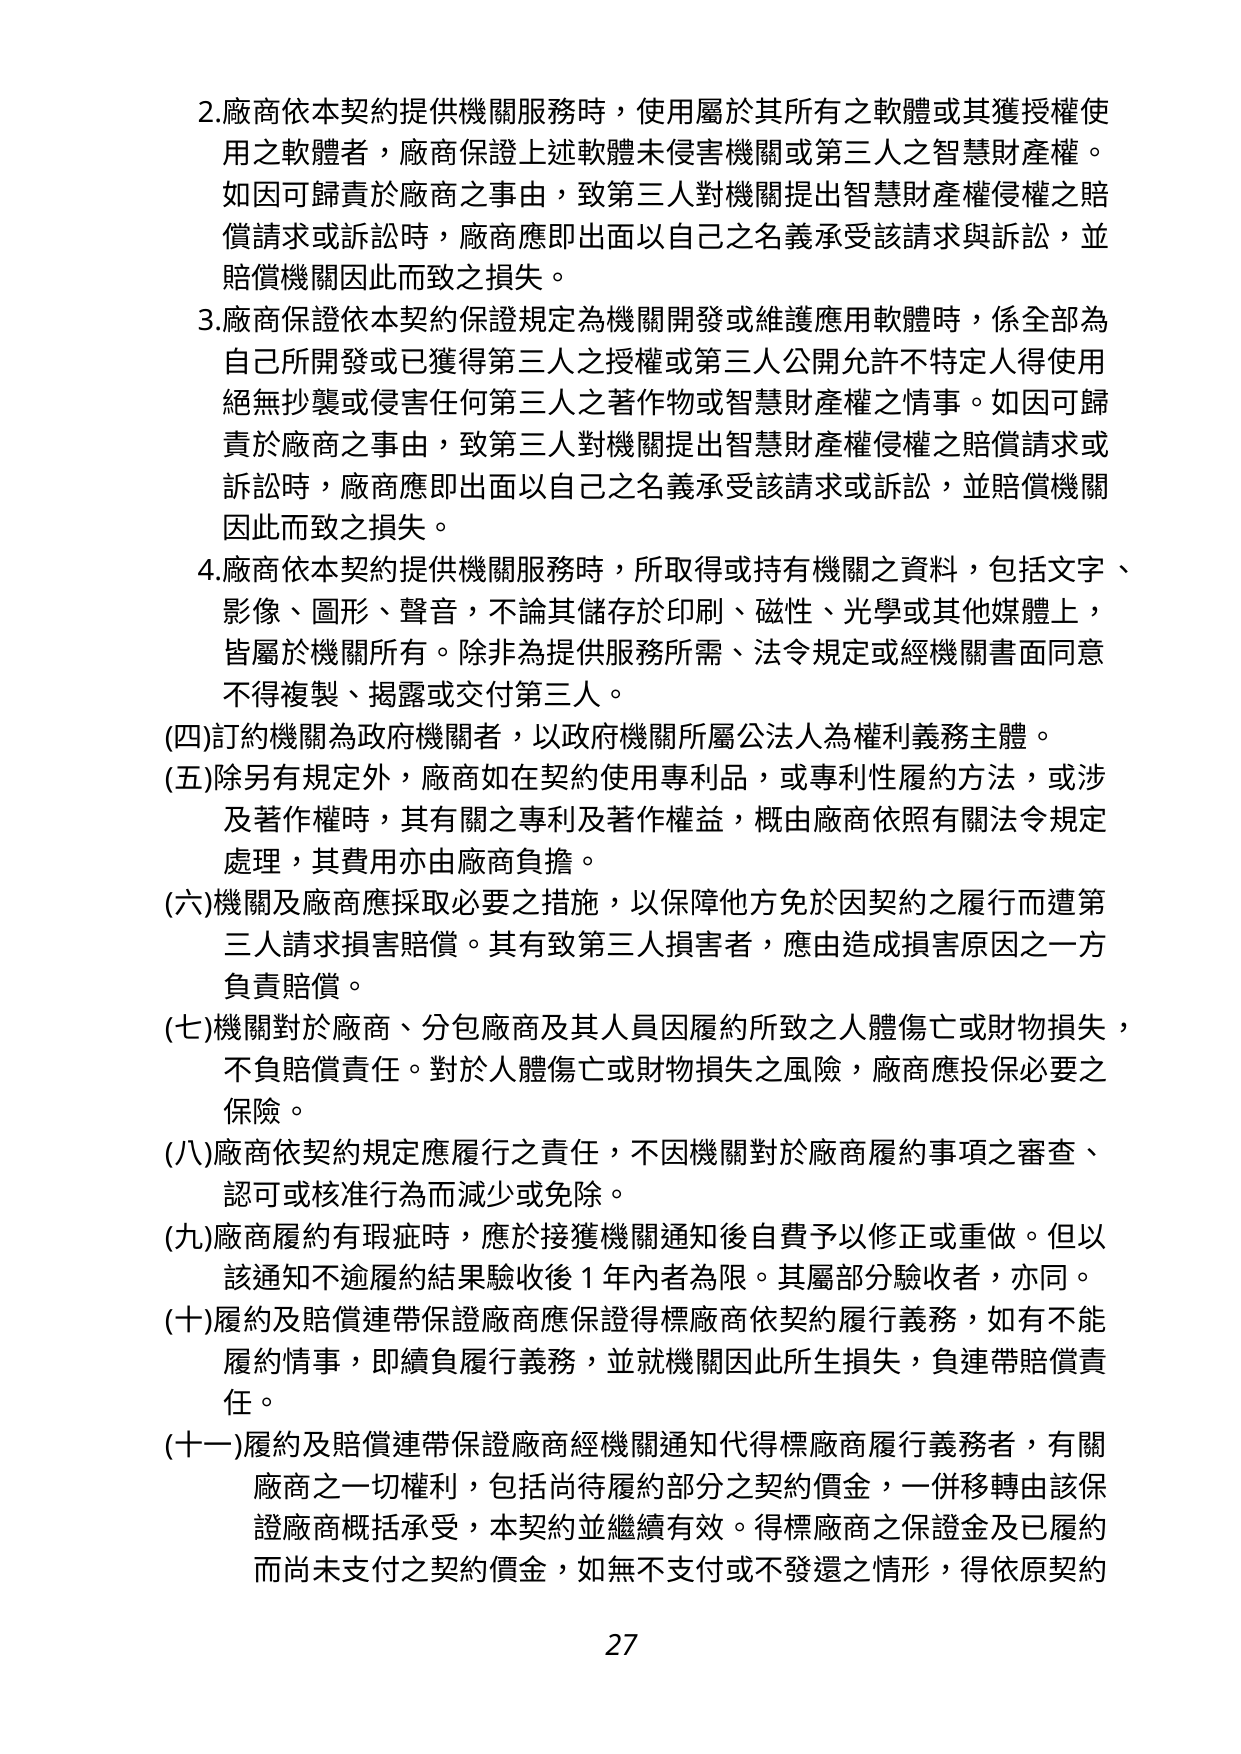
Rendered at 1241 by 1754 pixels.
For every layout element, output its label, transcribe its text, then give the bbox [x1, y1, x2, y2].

text (四)訂約機關為政府機關者，以政府機關所屬公法人為權利義務主體。 [164, 714, 1109, 755]
text (十一)履約及賠償連帶保證廠商經機關通知代得標廠商履行義務者，有關廠商之一切權利，包括尚待履約部分之契約價金，一併移轉由該保證廠商概括承受，本契約並繼續有效。得標廠商之保證金及已履約而尚未支付之契約價金，如無不支付或不發還之情形，得依原契約 [164, 1422, 1109, 1589]
text (七)機關對於廠商、分包廠商及其人員因履約所致之人體傷亡或財物損失，不負賠償責任。對於人體傷亡或財物損失之風險，廠商應投保必要之保險。 [164, 1005, 1109, 1130]
text (五)除另有規定外，廠商如在契約使用專利品，或專利性履約方法，或涉及著作權時，其有關之專利及著作權益，概由廠商依照有關法令規定處理，其費用亦由廠商負擔。 [164, 755, 1109, 880]
text (九)廠商履約有瑕疵時，應於接獲機關通知後自費予以修正或重做。但以該通知不逾履約結果驗收後1年內者為限。其屬部分驗收者，亦同。 [164, 1214, 1109, 1297]
text 3.廠商保證依本契約保證規定為機關開發或維護應用軟體時，係全部為自己所開發或已獲得第三人之授權或第三人公開允許不特定人得使用，絕無抄襲或侵害任何第三人之著作物或智慧財產權之情事。如因可歸責於廠商之事由，致第三人對機關提出智慧財產權侵權之賠償請求或訴訟時，廠商應即出面以自己之名義承受該請求或訴訟，並賠償機關因此而致之損失。 [197, 297, 1109, 547]
text (八)廠商依契約規定應履行之責任，不因機關對於廠商履約事項之審查、認可或核准行為而減少或免除。 [164, 1130, 1109, 1214]
text 4.廠商依本契約提供機關服務時，所取得或持有機關之資料，包括文字、影像、圖形、聲音，不論其儲存於印刷、磁性、光學或其他媒體上，皆屬於機關所有。除非為提供服務所需、法令規定或經機關書面同意，不得複製、揭露或交付第三人。 [197, 547, 1109, 714]
text 2.廠商依本契約提供機關服務時，使用屬於其所有之軟體或其獲授權使用之軟體者，廠商保證上述軟體未侵害機關或第三人之智慧財產權。如因可歸責於廠商之事由，致第三人對機關提出智慧財產權侵權之賠償請求或訴訟時，廠商應即出面以自己之名義承受該請求與訴訟，並賠償機關因此而致之損失。 [197, 89, 1109, 297]
text (六)機關及廠商應採取必要之措施，以保障他方免於因契約之履行而遭第三人請求損害賠償。其有致第三人損害者，應由造成損害原因之一方負責賠償。 [164, 880, 1109, 1005]
text (十)履約及賠償連帶保證廠商應保證得標廠商依契約履行義務，如有不能履約情事，即續負履行義務，並就機關因此所生損失，負連帶賠償責任。 [164, 1297, 1109, 1422]
